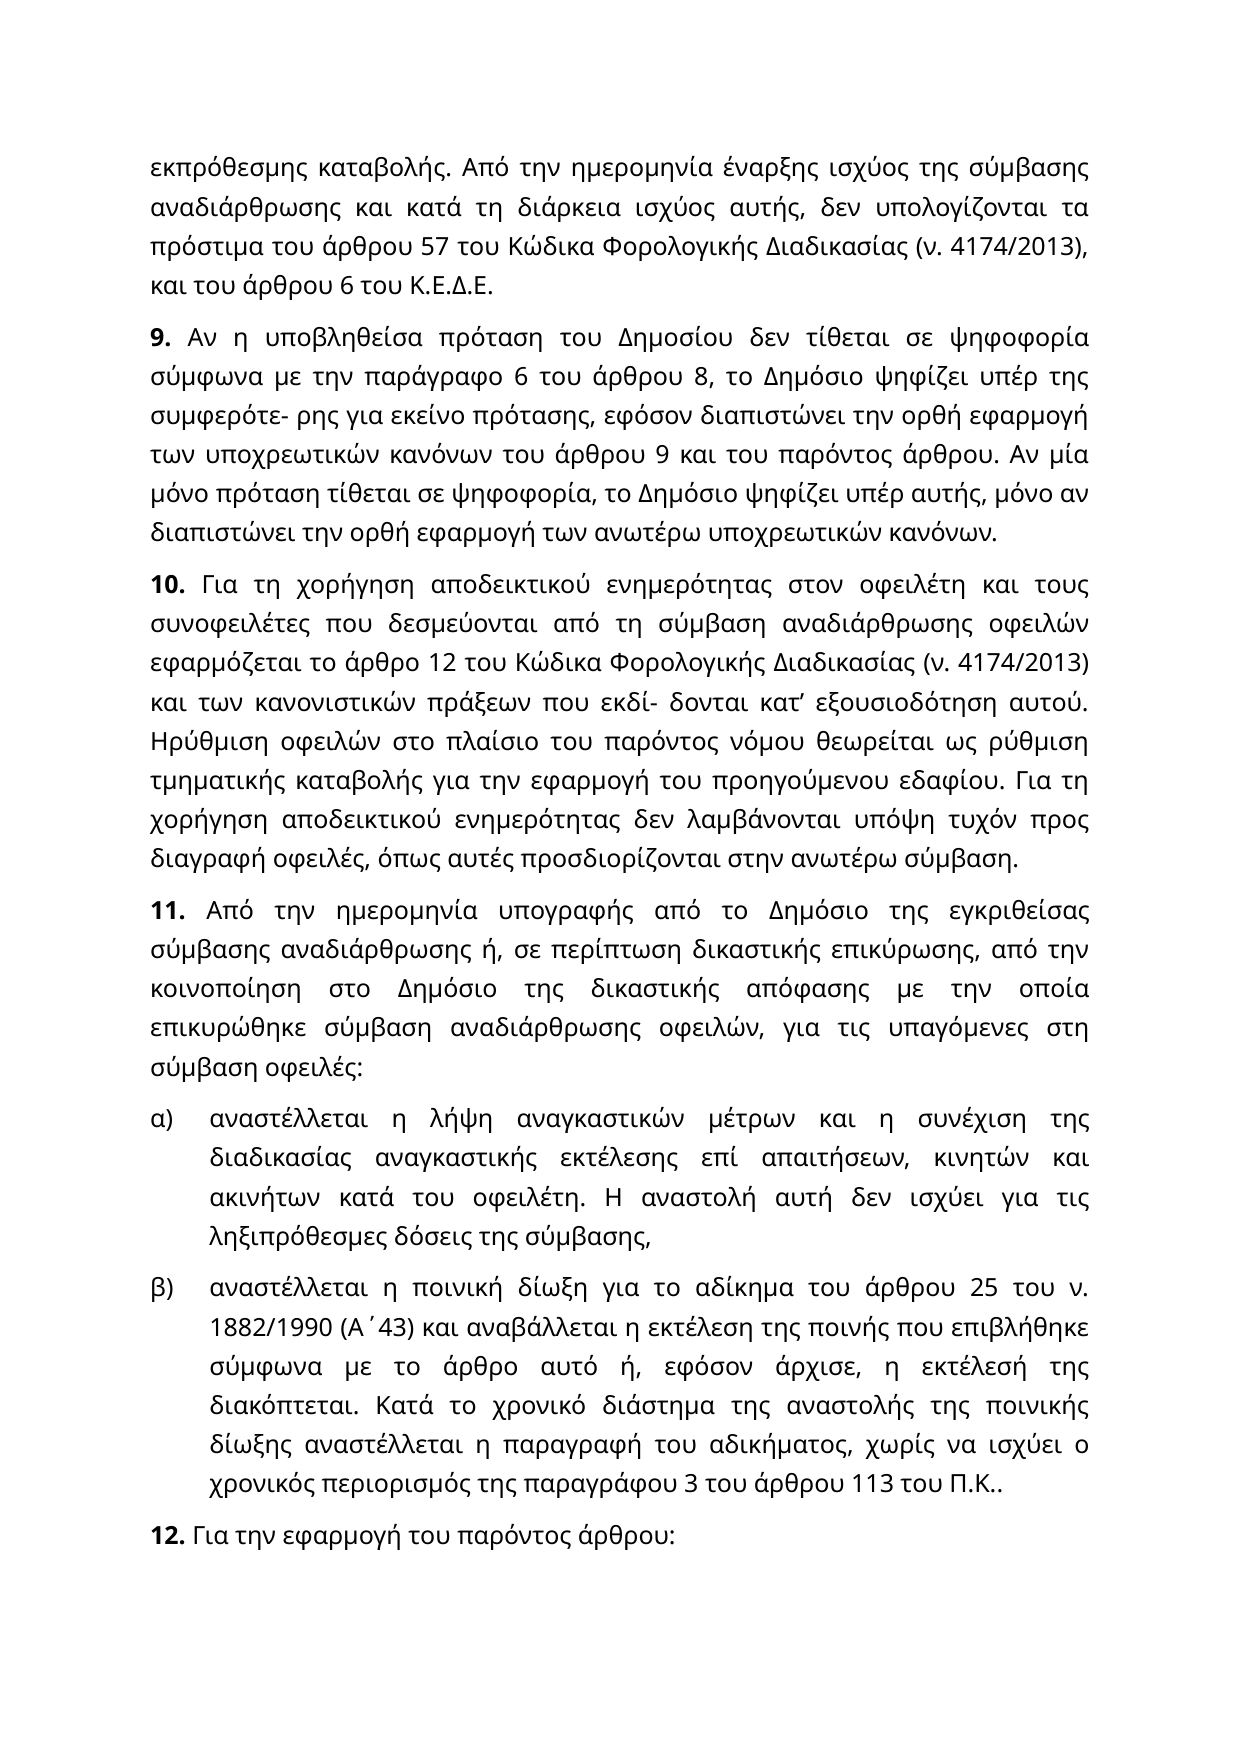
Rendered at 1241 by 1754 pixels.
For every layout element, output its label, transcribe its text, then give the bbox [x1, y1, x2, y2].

text 11. Από την ημερομηνία υπογραφής από το Δημόσιο της εγκριθείσας σύμβασης αναδιάρθρωσης ή, σε περίπτωση δικαστικής επικύρωσης, από την κοινοποίηση στο Δημόσιο της δικαστικής απόφασης με την οποία επικυρώθηκε σύμβαση αναδιάρθρωσης οφειλών, για τις υπαγόμενες στη σύμβαση οφειλές: [150, 892, 1090, 1083]
list β) αναστέλλεται η ποινική δίωξη για το αδίκημα του άρθρου 25 του ν. 1882/1990 (Α΄43) και αναβάλλεται η εκτέλεση της ποινής που επιβλήθηκε σύμφωνα με το άρθρο αυτό ή, εφόσον άρχισε, η εκτέλεσή της διακόπτεται. Κατά το χρονικό διάστημα της αναστολής της ποινικής δίωξης αναστέλλεται η παραγραφή του αδικήματος, χωρίς να ισχύει ο χρονικός περιορισμός της παραγράφου 3 του άρθρου 113 του Π.Κ.. [150, 1270, 1090, 1500]
text 10. Για τη χορήγηση αποδεικτικού ενημερότητας στον οφειλέτη και τους συνοφειλέτες που δεσμεύονται από τη σύμβαση αναδιάρθρωσης οφειλών εφαρμόζεται το άρθρο 12 του Κώδικα Φορολογικής Διαδικασίας (ν. 4174/2013) και των κανονιστικών πράξεων που εκδί- δονται κατ’ εξουσιοδότηση αυτού. Ηρύθμιση οφειλών στο πλαίσιο του παρόντος νόμου θεωρείται ως ρύθμιση τμηματικής καταβολής για την εφαρμογή του προηγούμενου εδαφίου. Για τη χορήγηση αποδεικτικού ενημερότητας δεν λαμβάνονται υπόψη τυχόν προς διαγραφή οφειλές, όπως αυτές προσδιορίζονται στην ανωτέρω σύμβαση. [150, 567, 1090, 875]
text 9. Αν η υποβληθείσα πρόταση του Δημοσίου δεν τίθεται σε ψηφοφορία σύμφωνα με την παράγραφο 6 του άρθρου 8, το Δημόσιο ψηφίζει υπέρ της συμφερότε- ρης για εκείνο πρότασης, εφόσον διαπιστώνει την ορθή εφαρμογή των υποχρεωτικών κανόνων του άρθρου 9 και του παρόντος άρθρου. Αν μία μόνο πρόταση τίθεται σε ψηφοφορία, το Δημόσιο ψηφίζει υπέρ αυτής, μόνο αν διαπιστώνει την ορθή εφαρμογή των ανωτέρω υποχρεωτικών κανόνων. [150, 319, 1090, 549]
list α) αναστέλλεται η λήψη αναγκαστικών μέτρων και η συνέχιση της διαδικασίας αναγκαστικής εκτέλεσης επί απαιτήσεων, κινητών και ακινήτων κατά του οφειλέτη. Η αναστολή αυτή δεν ισχύει για τις ληξιπρόθεσμες δόσεις της σύμβασης, [150, 1101, 1090, 1252]
text εκπρόθεσμης καταβολής. Από την ημερομηνία έναρξης ισχύος της σύμβασης αναδιάρθρωσης και κατά τη διάρκεια ισχύος αυτής, δεν υπολογίζονται τα πρόστιμα του άρθρου 57 του Κώδικα Φορολογικής Διαδικασίας (ν. 4174/2013), και του άρθρου 6 του Κ.Ε.Δ.Ε. [150, 150, 1090, 302]
text 12. Για την εφαρμογή του παρόντος άρθρου: [150, 1517, 1090, 1552]
